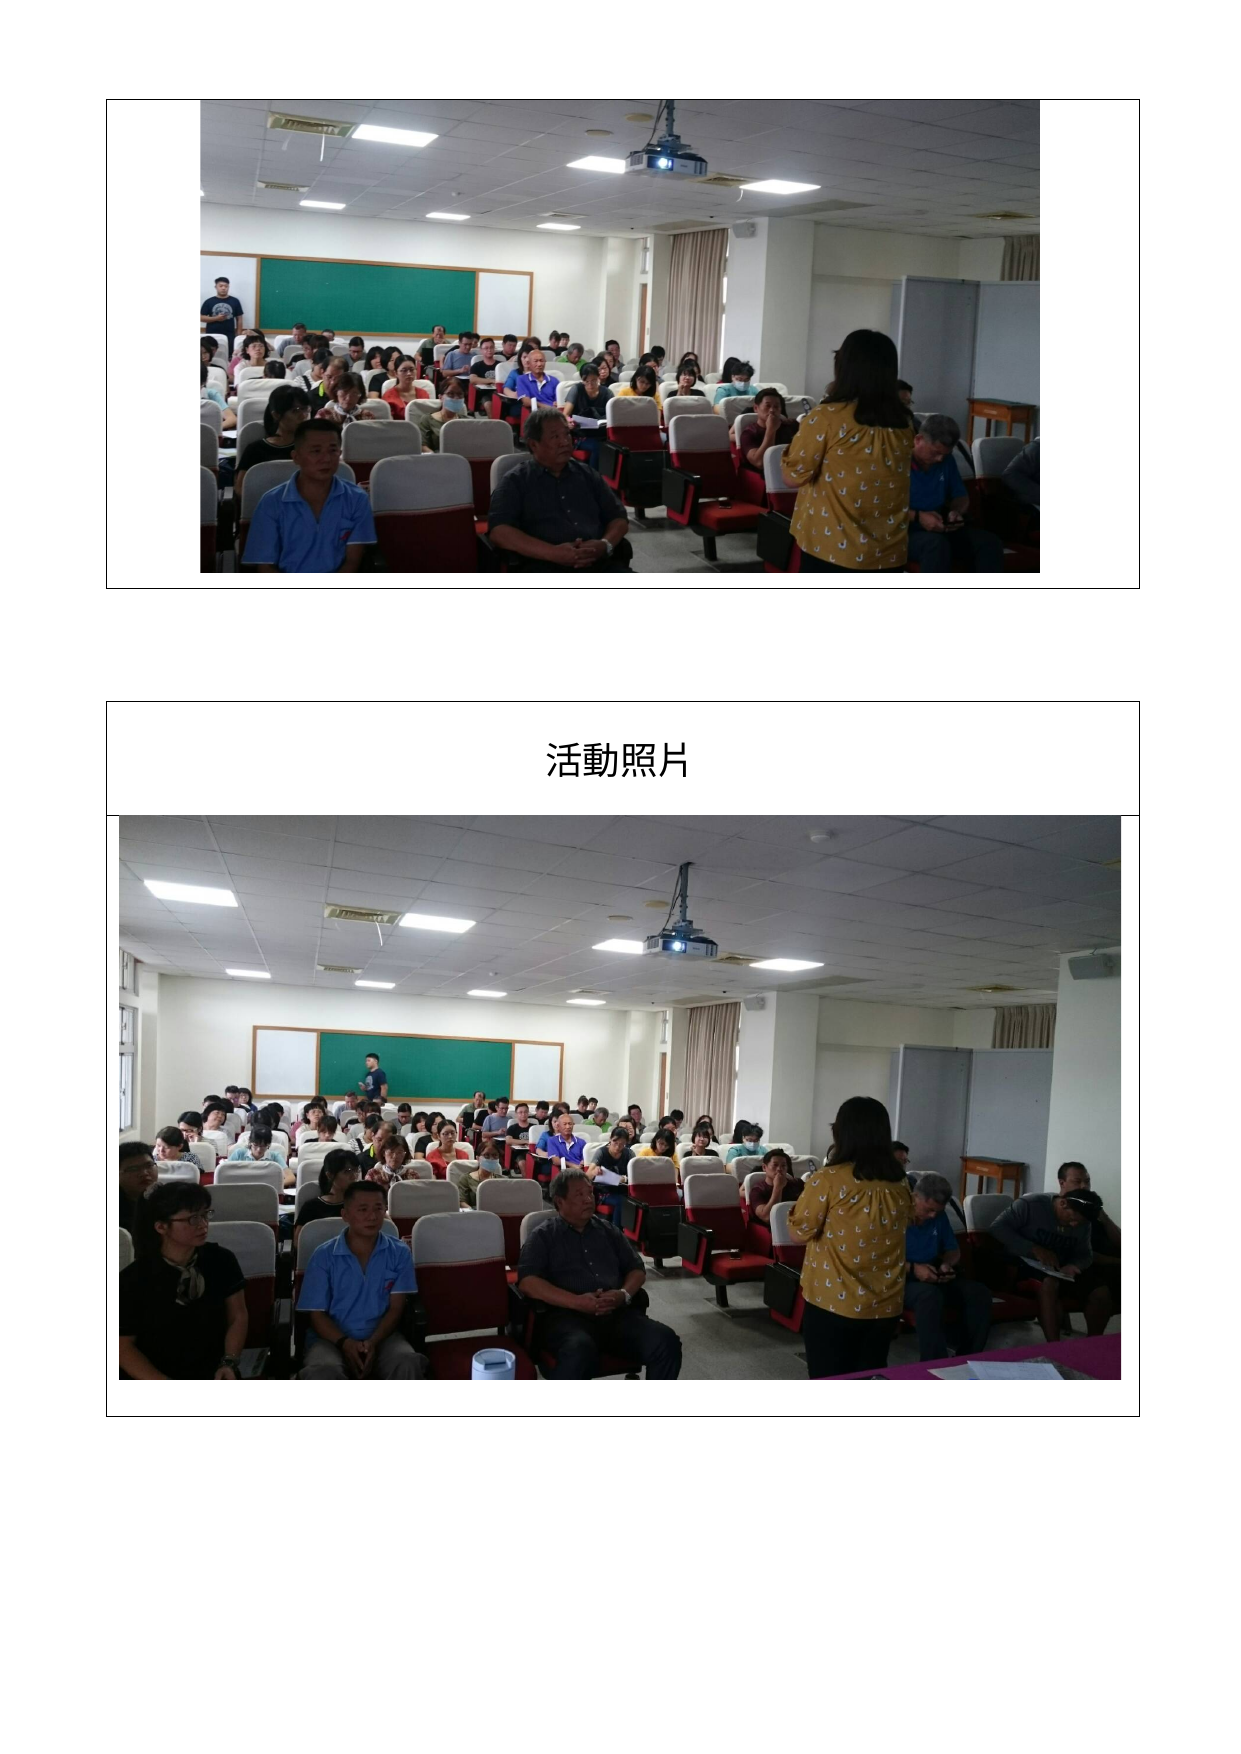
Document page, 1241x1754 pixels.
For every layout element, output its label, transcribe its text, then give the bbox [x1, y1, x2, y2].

table_header 活動照片 [107, 702, 1139, 814]
picture [200, 100, 1040, 573]
picture [119, 815, 1122, 1380]
table_cell [107, 100, 1139, 587]
table_cell [107, 816, 1139, 1416]
